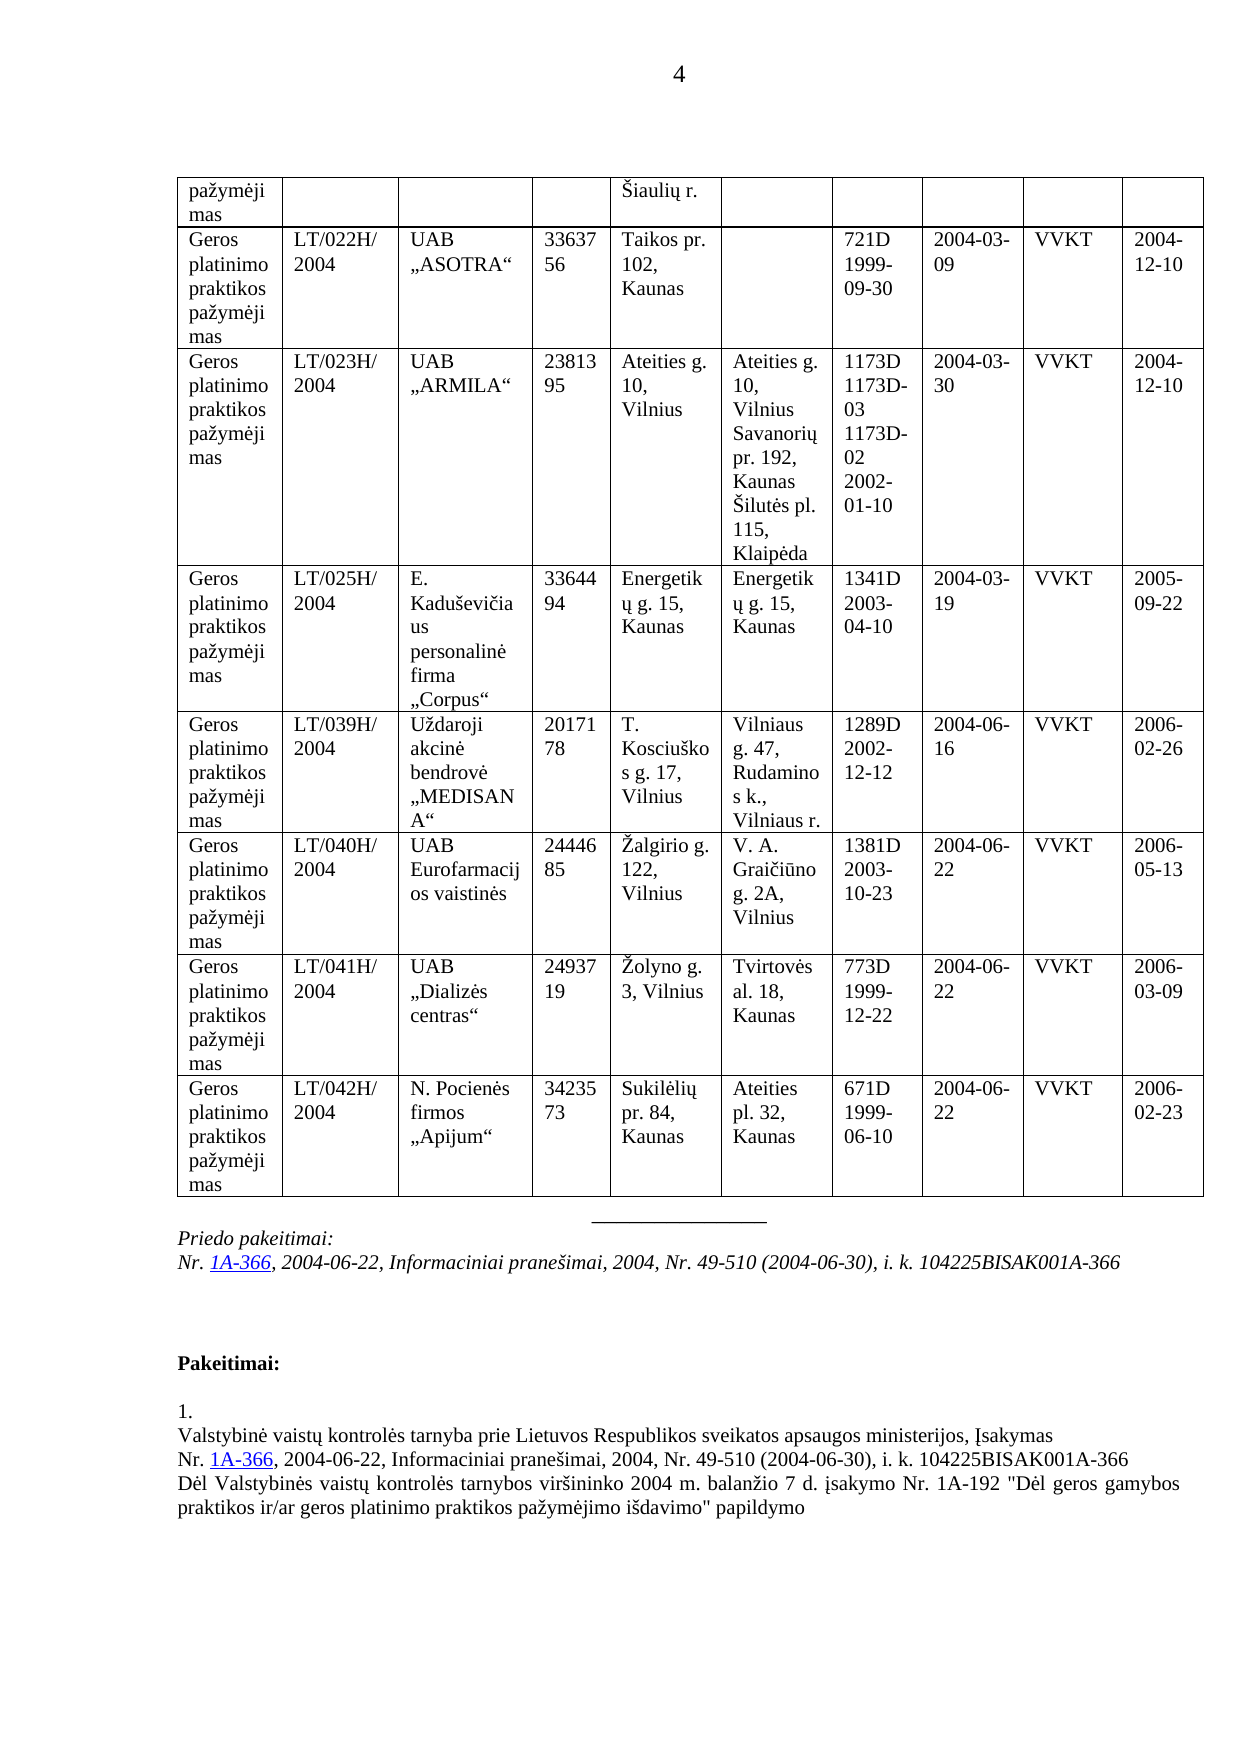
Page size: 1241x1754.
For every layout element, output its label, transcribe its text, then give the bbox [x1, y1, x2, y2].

table_cell 2004-06-22 [923, 833, 1023, 953]
table_cell 721D 1999-09-30 [833, 228, 922, 348]
table_cell 2004-06-22 [923, 1076, 1023, 1196]
table_cell [923, 178, 1023, 226]
table_cell VVKT [1024, 228, 1122, 348]
table_cell 2006-05-13 [1123, 833, 1203, 953]
text ______________ [177, 1197, 1181, 1226]
table_cell 3423573 [533, 1076, 610, 1196]
text Pakeitimai: [177, 1351, 1181, 1375]
table_cell UAB „Dializės centras“ [399, 955, 532, 1075]
text Priedo pakeitimai: [177, 1226, 1181, 1250]
table_cell 2006-02-26 [1123, 712, 1203, 832]
table_cell [833, 178, 922, 226]
table_cell VVKT [1024, 566, 1122, 711]
table_cell [722, 178, 832, 226]
table_cell 1173D 1173D-03 1173D-02 2002-01-10 [833, 349, 922, 565]
table_cell LT/022H/2004 [283, 228, 398, 348]
table_cell pažymėjimas [178, 178, 282, 226]
table_cell 1341D 2003-04-10 [833, 566, 922, 711]
table_cell UAB Eurofarmacijos vaistinės [399, 833, 532, 953]
table_cell Geros platinimo praktikos pažymėjimas [178, 228, 282, 348]
table_cell LT/025H/2004 [283, 566, 398, 711]
table_cell 2005-09-22 [1123, 566, 1203, 711]
table_cell 2004-03-09 [923, 228, 1023, 348]
table_cell LT/041H/2004 [283, 955, 398, 1075]
text Nr. 1A-366, 2004-06-22, Informaciniai pranešimai, 2004, Nr. 49-510 (2004-06-30), i. k. 104225BISAK001A-366 [177, 1447, 1181, 1471]
table_cell LT/023H/2004 [283, 349, 398, 565]
table_cell Uždaroji akcinė bendrovė „MEDISANA“ [399, 712, 532, 832]
table_cell Energetikų g. 15, Kaunas [611, 566, 721, 711]
table_cell 671D 1999-06-10 [833, 1076, 922, 1196]
table_cell VVKT [1024, 833, 1122, 953]
table_cell 773D 1999-12-22 [833, 955, 922, 1075]
table_cell VVKT [1024, 349, 1122, 565]
table_cell 2017178 [533, 712, 610, 832]
table_cell 2004-06-16 [923, 712, 1023, 832]
table_cell 2444685 [533, 833, 610, 953]
table_cell Tvirtovės al. 18, Kaunas [722, 955, 832, 1075]
table_cell 1381D 2003-10-23 [833, 833, 922, 953]
table_cell VVKT [1024, 955, 1122, 1075]
table_cell Vilniaus g. 47, Rudaminos k., Vilniaus r. [722, 712, 832, 832]
table_cell UAB „ASOTRA“ [399, 228, 532, 348]
table_cell LT/042H/2004 [283, 1076, 398, 1196]
table_cell Geros platinimo praktikos pažymėjimas [178, 833, 282, 953]
table_cell 3363756 [533, 228, 610, 348]
table_cell 2006-02-23 [1123, 1076, 1203, 1196]
table_cell 2004-03-19 [923, 566, 1023, 711]
table_cell LT/040H/2004 [283, 833, 398, 953]
table_cell 3364494 [533, 566, 610, 711]
table_cell T. Kosciuškos g. 17, Vilnius [611, 712, 721, 832]
table_cell Energetikų g. 15, Kaunas [722, 566, 832, 711]
table_cell 2006-03-09 [1123, 955, 1203, 1075]
table_cell 2004-06-22 [923, 955, 1023, 1075]
table_cell 2004-03-30 [923, 349, 1023, 565]
table_cell Sukilėlių pr. 84, Kaunas [611, 1076, 721, 1196]
table_cell Geros platinimo praktikos pažymėjimas [178, 712, 282, 832]
table_cell Žalgirio g. 122, Vilnius [611, 833, 721, 953]
table_cell Taikos pr. 102, Kaunas [611, 228, 721, 348]
table_cell Ateities pl. 32, Kaunas [722, 1076, 832, 1196]
table_cell [1123, 178, 1203, 226]
table_cell Ateities g. 10, Vilnius Savanorių pr. 192, Kaunas Šilutės pl. 115, Klaipėda [722, 349, 832, 565]
table_cell V. A. Graičiūno g. 2A, Vilnius [722, 833, 832, 953]
table_cell 2381395 [533, 349, 610, 565]
table_cell N. Pocienės firmos „Apijum“ [399, 1076, 532, 1196]
table_cell Geros platinimo praktikos pažymėjimas [178, 955, 282, 1075]
table_cell E. Kaduševičiaus personalinė firma „Corpus“ [399, 566, 532, 711]
table_cell VVKT [1024, 712, 1122, 832]
table_cell 2493719 [533, 955, 610, 1075]
text 1. [177, 1399, 1181, 1423]
table_cell 2004-12-10 [1123, 228, 1203, 348]
table_cell [533, 178, 610, 226]
table_cell Geros platinimo praktikos pažymėjimas [178, 566, 282, 711]
table_cell Ateities g. 10, Vilnius [611, 349, 721, 565]
table_cell Žolyno g. 3, Vilnius [611, 955, 721, 1075]
table_cell VVKT [1024, 1076, 1122, 1196]
table_cell 1289D 2002-12-12 [833, 712, 922, 832]
table_cell UAB „ARMILA“ [399, 349, 532, 565]
text Valstybinė vaistų kontrolės tarnyba prie Lietuvos Respublikos sveikatos apsaugos ministerijos, Įsakymas [177, 1423, 1181, 1447]
table_cell Geros platinimo praktikos pažymėjimas [178, 349, 282, 565]
table_cell Šiaulių r. [611, 178, 721, 226]
table_cell [283, 178, 398, 226]
table_cell [722, 228, 832, 348]
table_cell Geros platinimo praktikos pažymėjimas [178, 1076, 282, 1196]
table_cell 2004-12-10 [1123, 349, 1203, 565]
table_cell LT/039H/2004 [283, 712, 398, 832]
text Nr. 1A-366, 2004-06-22, Informaciniai pranešimai, 2004, Nr. 49-510 (2004-06-30), i. k. 104225BISAK001A-366 [177, 1250, 1181, 1274]
table_cell [1024, 178, 1122, 226]
text Dėl Valstybinės vaistų kontrolės tarnybos viršininko 2004 m. balanžio 7 d. įsakymo Nr. 1A-192 "Dėl geros gamybos praktikos ir/ar geros platinimo praktikos pažymėjimo išdavimo" papildymo [177, 1471, 1181, 1519]
table_cell [399, 178, 532, 226]
